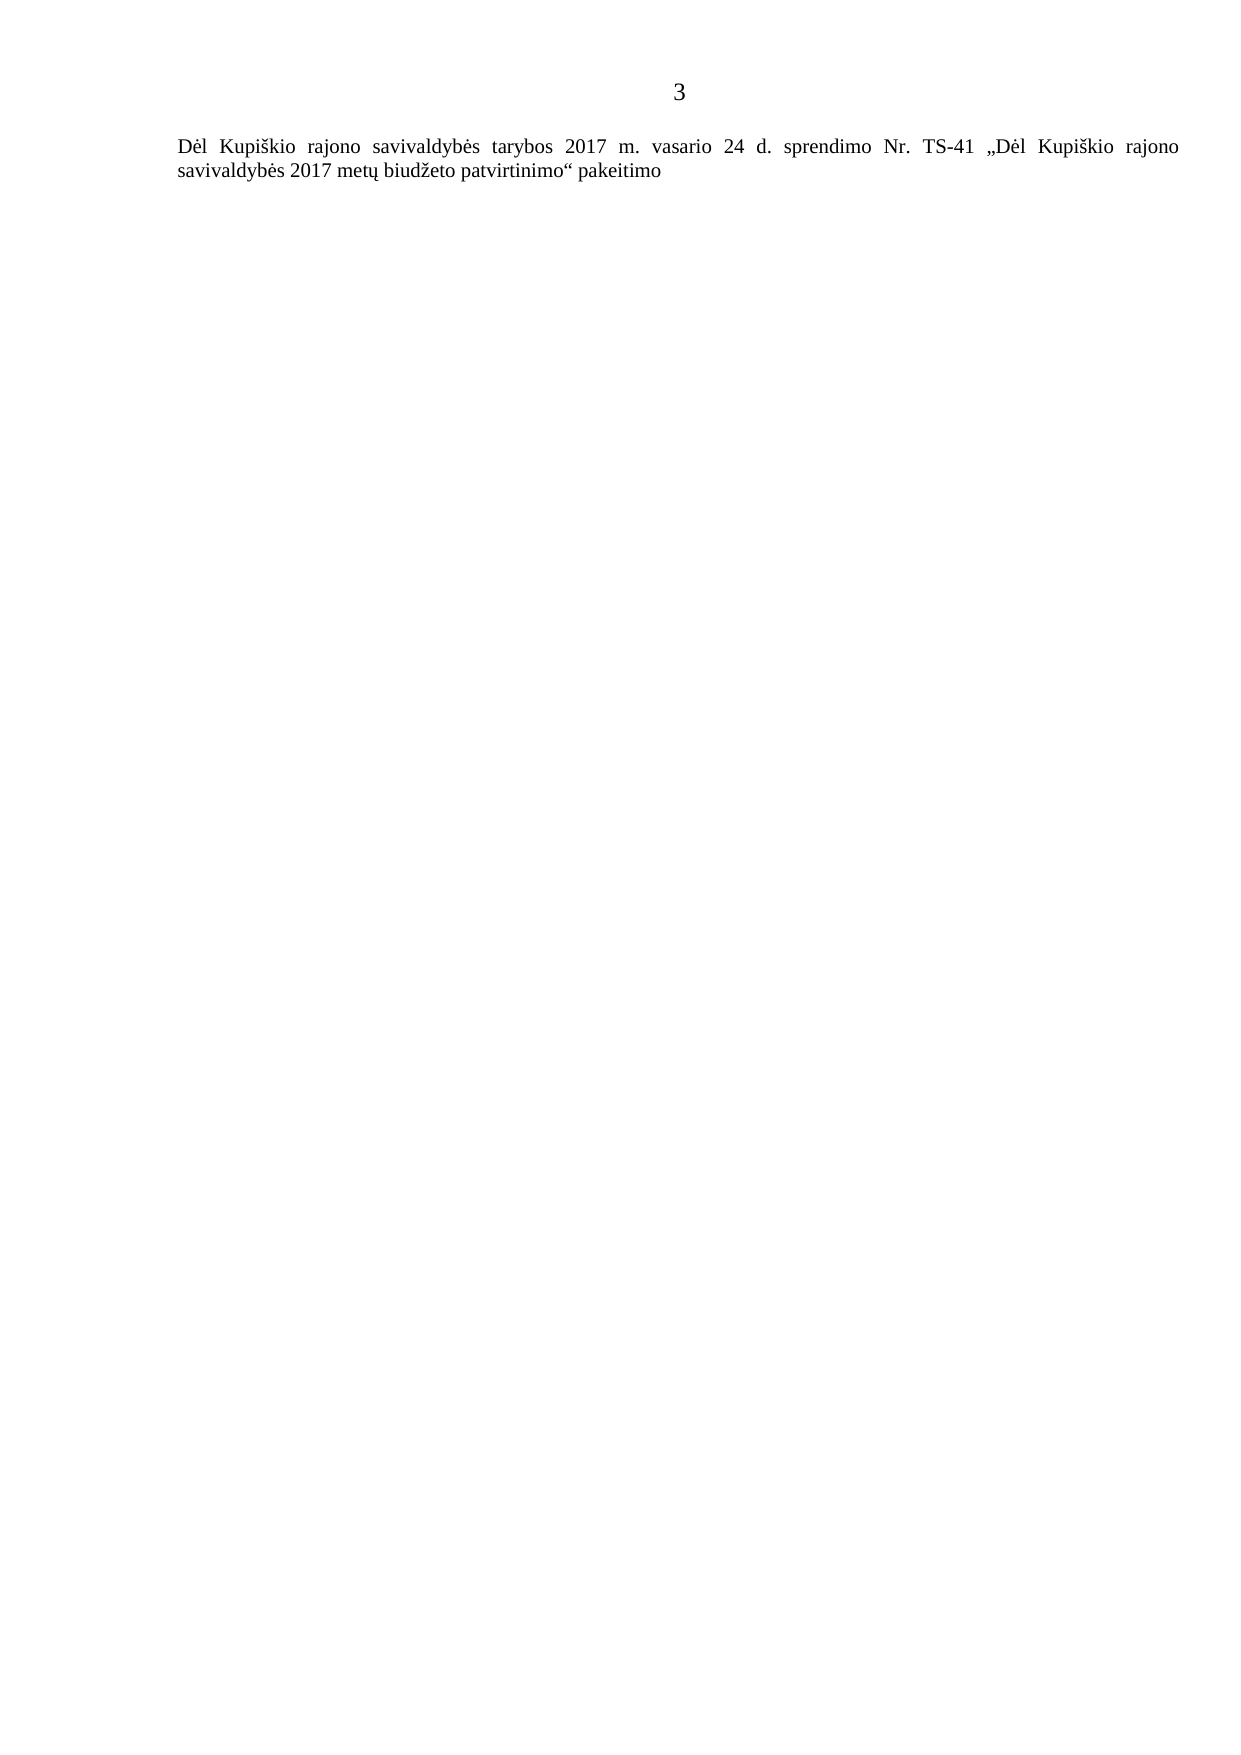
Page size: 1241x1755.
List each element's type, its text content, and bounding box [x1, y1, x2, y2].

text Dėl Kupiškio rajono savivaldybės tarybos 2017 m. vasario 24 d. sprendimo Nr. TS-41 „Dėl Kupiškio rajono savivaldybės 2017 metų biudžeto patvirtinimo“ pakeitimo [177, 134, 1181, 182]
